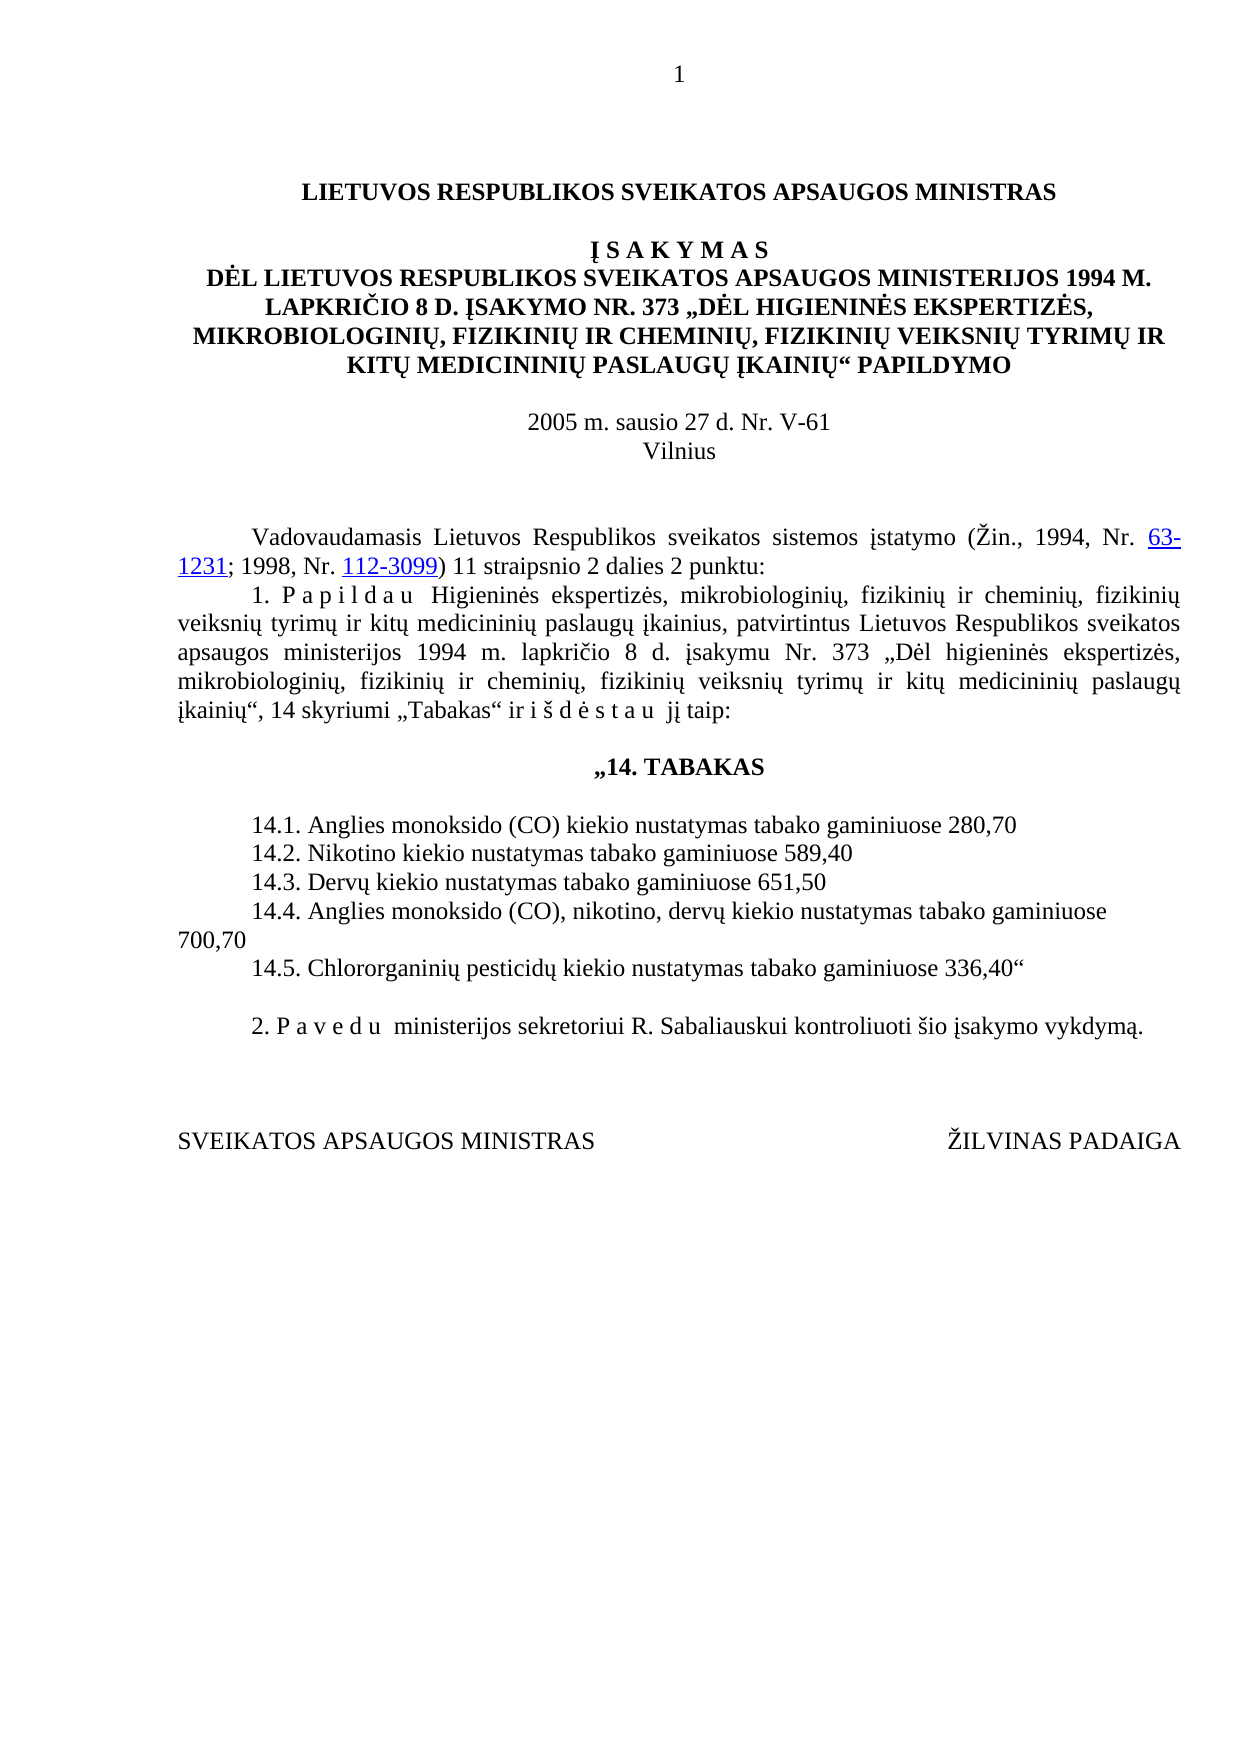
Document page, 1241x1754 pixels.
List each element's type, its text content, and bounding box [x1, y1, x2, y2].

text „14. TABAKAS [177, 752, 1181, 781]
text 2. Pavedu ministerijos sekretoriui R. Sabaliauskui kontroliuoti šio įsakymo vykdymą. [177, 1011, 1181, 1040]
text 14.2. Nikotino kiekio nustatymas tabako gaminiuose 589,40 [177, 838, 1181, 867]
text 14.4. Anglies monoksido (CO), nikotino, dervų kiekio nustatymas tabako gaminiuose 700,70 [177, 896, 1181, 953]
text LIETUVOS RESPUBLIKOS SVEIKATOS APSAUGOS MINISTRAS [177, 177, 1181, 206]
text 14.1. Anglies monoksido (CO) kiekio nustatymas tabako gaminiuose 280,70 [177, 810, 1181, 838]
text DĖL LIETUVOS RESPUBLIKOS SVEIKATOS APSAUGOS MINISTERIJOS 1994 M. LAPKRIČIO 8 D. ĮSAKYMO NR. 373 „DĖL HIGIENINĖS EKSPERTIZĖS, MIKROBIOLOGINIŲ, FIZIKINIŲ IR CHEMINIŲ, FIZIKINIŲ VEIKSNIŲ TYRIMŲ IR KITŲ MEDICININIŲ PASLAUGŲ ĮKAINIŲ“ PAPILDYMO [177, 263, 1181, 378]
text Į S A K Y M A S [177, 235, 1181, 263]
text 2005 m. sausio 27 d. Nr. V-61 [177, 407, 1181, 436]
text 14.3. Dervų kiekio nustatymas tabako gaminiuose 651,50 [177, 867, 1181, 896]
text Vadovaudamasis Lietuvos Respublikos sveikatos sistemos įstatymo (Žin., 1994, Nr. 63-1231; 1998, Nr. 112-3099) 11 straipsnio 2 dalies 2 punktu: [177, 522, 1181, 580]
text SVEIKATOS APSAUGOS MINISTRAS ŽILVINAS PADAIGA [177, 1126, 1181, 1155]
text 1. Papildau Higieninės ekspertizės, mikrobiologinių, fizikinių ir cheminių, fizikinių veiksnių tyrimų ir kitų medicininių paslaugų įkainius, patvirtintus Lietuvos Respublikos sveikatos apsaugos ministerijos 1994 m. lapkričio 8 d. įsakymu Nr. 373 „Dėl higieninės ekspertizės, mikrobiologinių, fizikinių ir cheminių, fizikinių veiksnių tyrimų ir kitų medicininių paslaugų įkainių“, 14 skyriumi „Tabakas“ ir išdėstau jį taip: [177, 580, 1181, 723]
text 14.5. Chlororganinių pesticidų kiekio nustatymas tabako gaminiuose 336,40“ [177, 953, 1181, 982]
text Vilnius [177, 436, 1181, 465]
